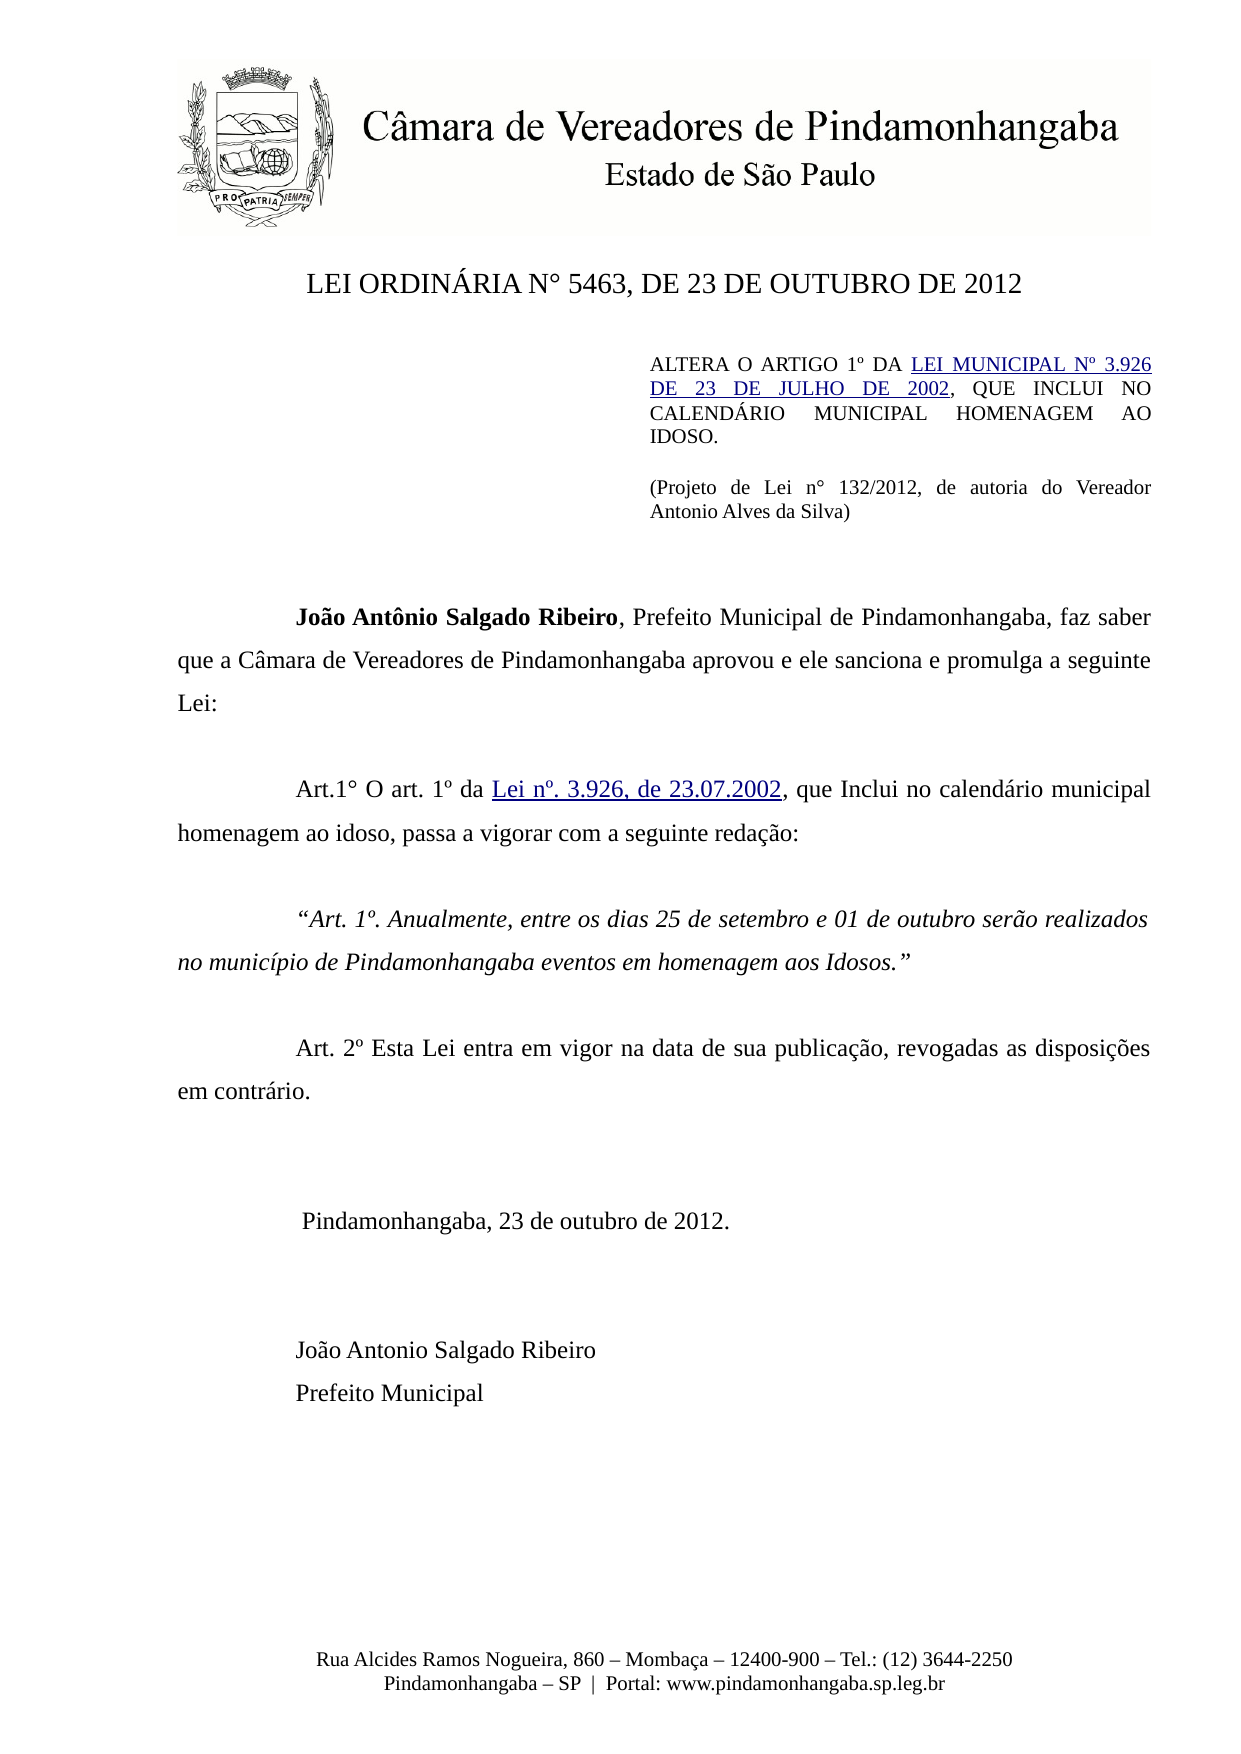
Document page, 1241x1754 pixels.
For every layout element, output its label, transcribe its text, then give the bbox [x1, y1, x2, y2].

text João Antonio Salgado Ribeiro [177, 1335, 1152, 1364]
text LEI ORDINÁRIA N° 5463, de 23 de outubro de 2012 [177, 266, 1152, 299]
text Art.1° O art. 1º da Lei nº. 3.926, de 23.07.2002, que Inclui no calendário municipal homenagem ao idoso, passa a vigorar com a seguinte redação: [177, 774, 1152, 846]
text João Antônio Salgado Ribeiro, Prefeito Municipal de Pindamonhangaba, faz saber que a Câmara de Vereadores de Pindamonhangaba aprovou e ele sanciona e promulga a seguinte Lei: [177, 602, 1152, 717]
text Prefeito Municipal [177, 1378, 1152, 1407]
text “Art. 1º. Anualmente, entre os dias 25 de setembro e 01 de outubro serão realizados no município de Pindamonhangaba eventos em homenagem aos Idosos.” [177, 904, 1152, 976]
text ALTERA O ARTIGO 1º DA LEI MUNICIPAL Nº 3.926 DE 23 DE JULHO DE 2002, QUE INCLUI NO CALENDÁRIO MUNICIPAL HOMENAGEM AO IDOSO. [649, 352, 1152, 448]
text Art. 2º Esta Lei entra em vigor na data de sua publicação, revogadas as disposições em contrário. [177, 1033, 1152, 1105]
picture [177, 59, 1152, 236]
text (Projeto de Lei n° 132/2012, de autoria do Vereador Antonio Alves da Silva) [649, 475, 1152, 523]
text Pindamonhangaba, 23 de outubro de 2012. [177, 1206, 1152, 1234]
